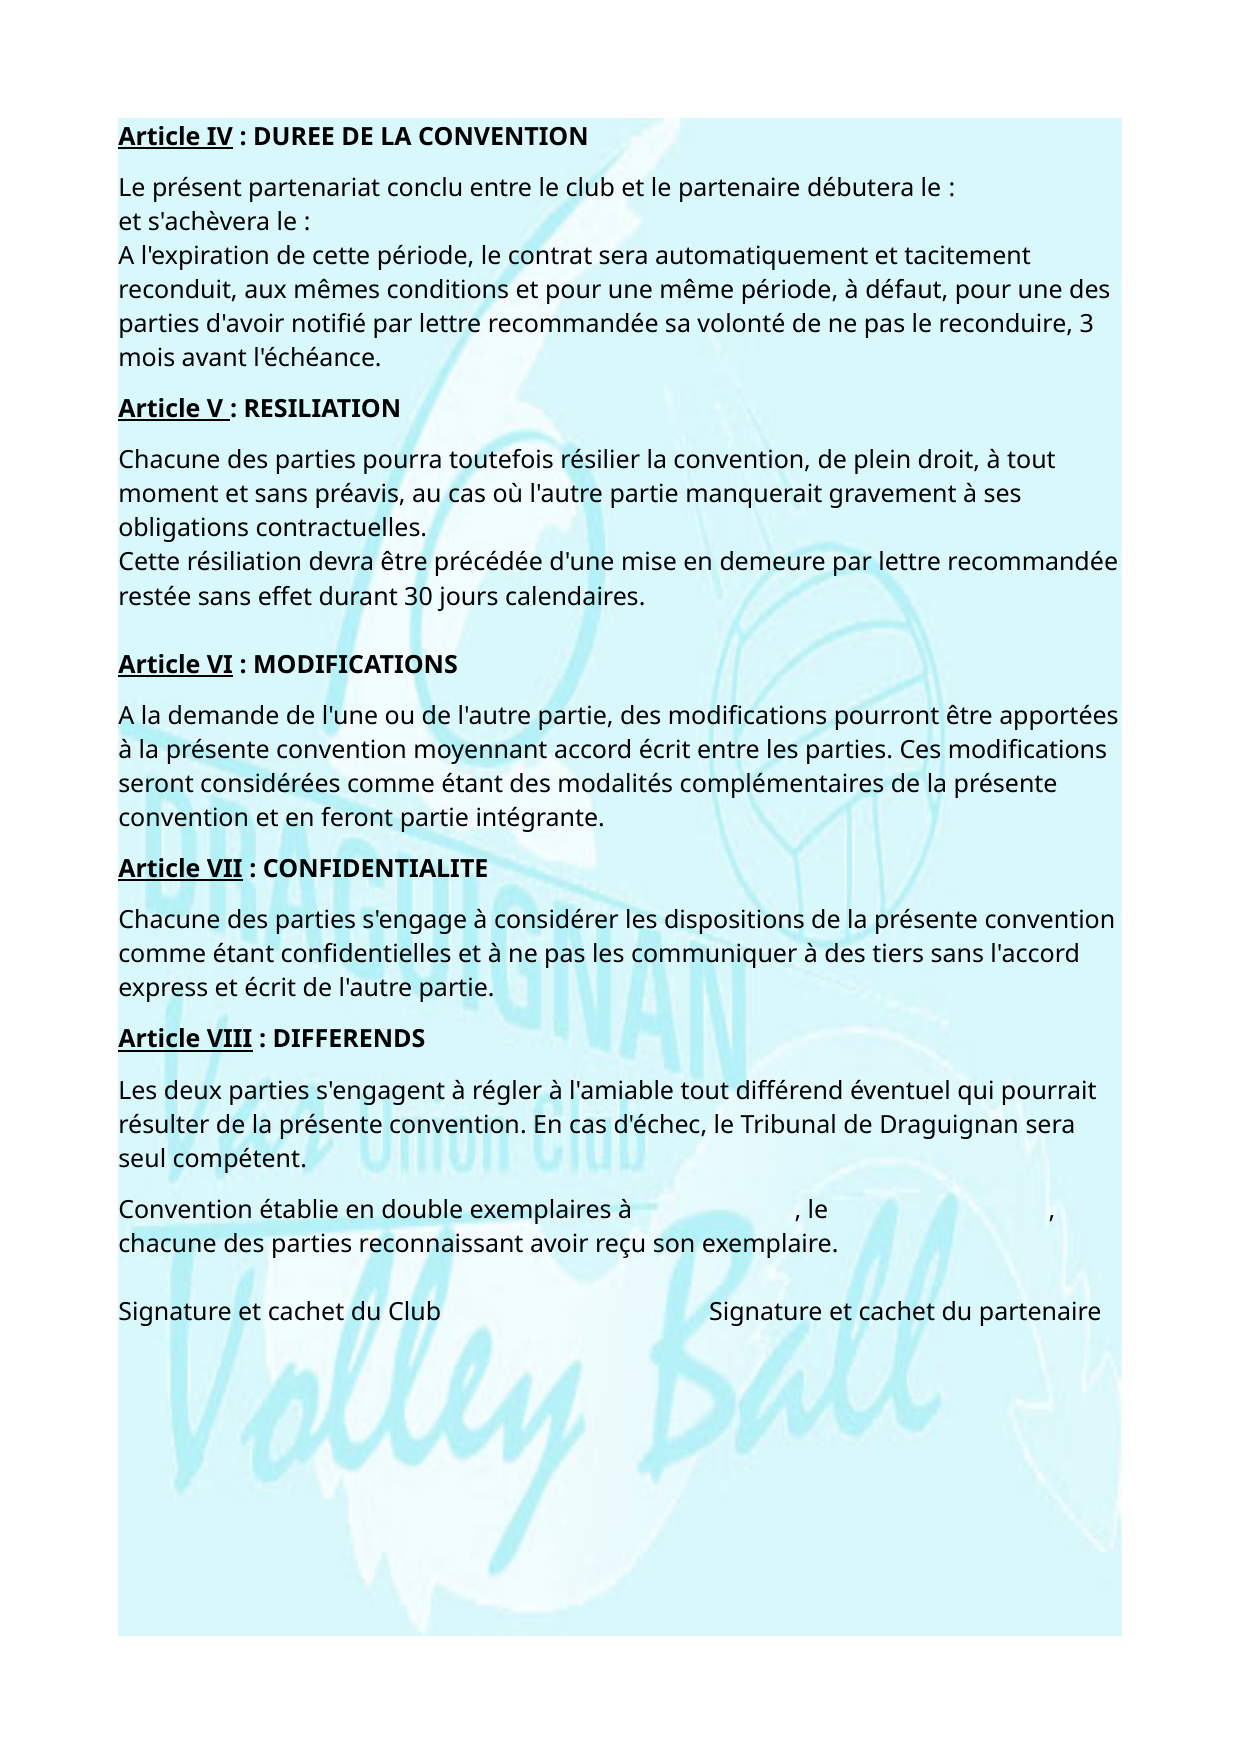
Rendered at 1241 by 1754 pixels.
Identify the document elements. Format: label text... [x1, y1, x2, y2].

text Article VI : MODIFICATIONS [118, 646, 1122, 680]
text A l'expiration de cette période, le contrat sera automatiquement et tacitement reconduit, aux mêmes conditions et pour une même période, à défaut, pour une des parties d'avoir notifié par lettre recommandée sa volonté de ne pas le reconduire, 3 mois avant l'échéance. [118, 237, 1122, 374]
picture [118, 1004, 1122, 1021]
picture [118, 885, 1122, 902]
picture [118, 680, 1122, 697]
text Chacune des parties pourra toutefois résilier la convention, de plein droit, à tout moment et sans préavis, au cas où l'autre partie manquerait gravement à ses obligations contractuelles. [118, 442, 1122, 544]
picture [118, 1055, 1122, 1072]
text Article VII : CONFIDENTIALITE [118, 851, 1122, 885]
text Article V : RESILIATION [118, 391, 1122, 425]
picture [118, 152, 1122, 169]
text A la demande de l'une ou de l'autre partie, des modifications pourront être apportées à la présente convention moyennant accord écrit entre les parties. Ces modifications seront considérées comme étant des modalités complémentaires de la présente convention et en feront partie intégrante. [118, 697, 1122, 834]
picture [118, 834, 1122, 851]
text Chacune des parties s'engage à considérer les dispositions de la présente convention comme étant confidentielles et à ne pas les communiquer à des tiers sans l'accord express et écrit de l'autre partie. [118, 902, 1122, 1004]
text Le présent partenariat conclu entre le club et le partenaire débutera le : [118, 169, 1122, 203]
text Article VIII : DIFFERENDS [118, 1021, 1122, 1055]
picture [118, 1260, 1122, 1294]
picture [118, 425, 1122, 442]
picture [118, 612, 1122, 646]
text Cette résiliation devra être précédée d'une mise en demeure par lettre recommandée restée sans effet durant 30 jours calendaires. [118, 544, 1122, 612]
text Article IV : DUREE DE LA CONVENTION [118, 118, 1122, 152]
text Les deux parties s'engagent à régler à l'amiable tout différend éventuel qui pourrait résulter de la présente convention. En cas d'échec, le Tribunal de Draguignan sera seul compétent. [118, 1072, 1122, 1174]
picture [118, 1174, 1122, 1192]
text Convention établie en double exemplaires à , le , chacune des parties reconnaissant avoir reçu son exemplaire. [118, 1192, 1122, 1260]
picture [118, 1328, 1122, 1636]
text Signature et cachet du Club Signature et cachet du partenaire [118, 1294, 1122, 1328]
picture [118, 374, 1122, 391]
text et s'achèvera le : [118, 203, 1122, 237]
